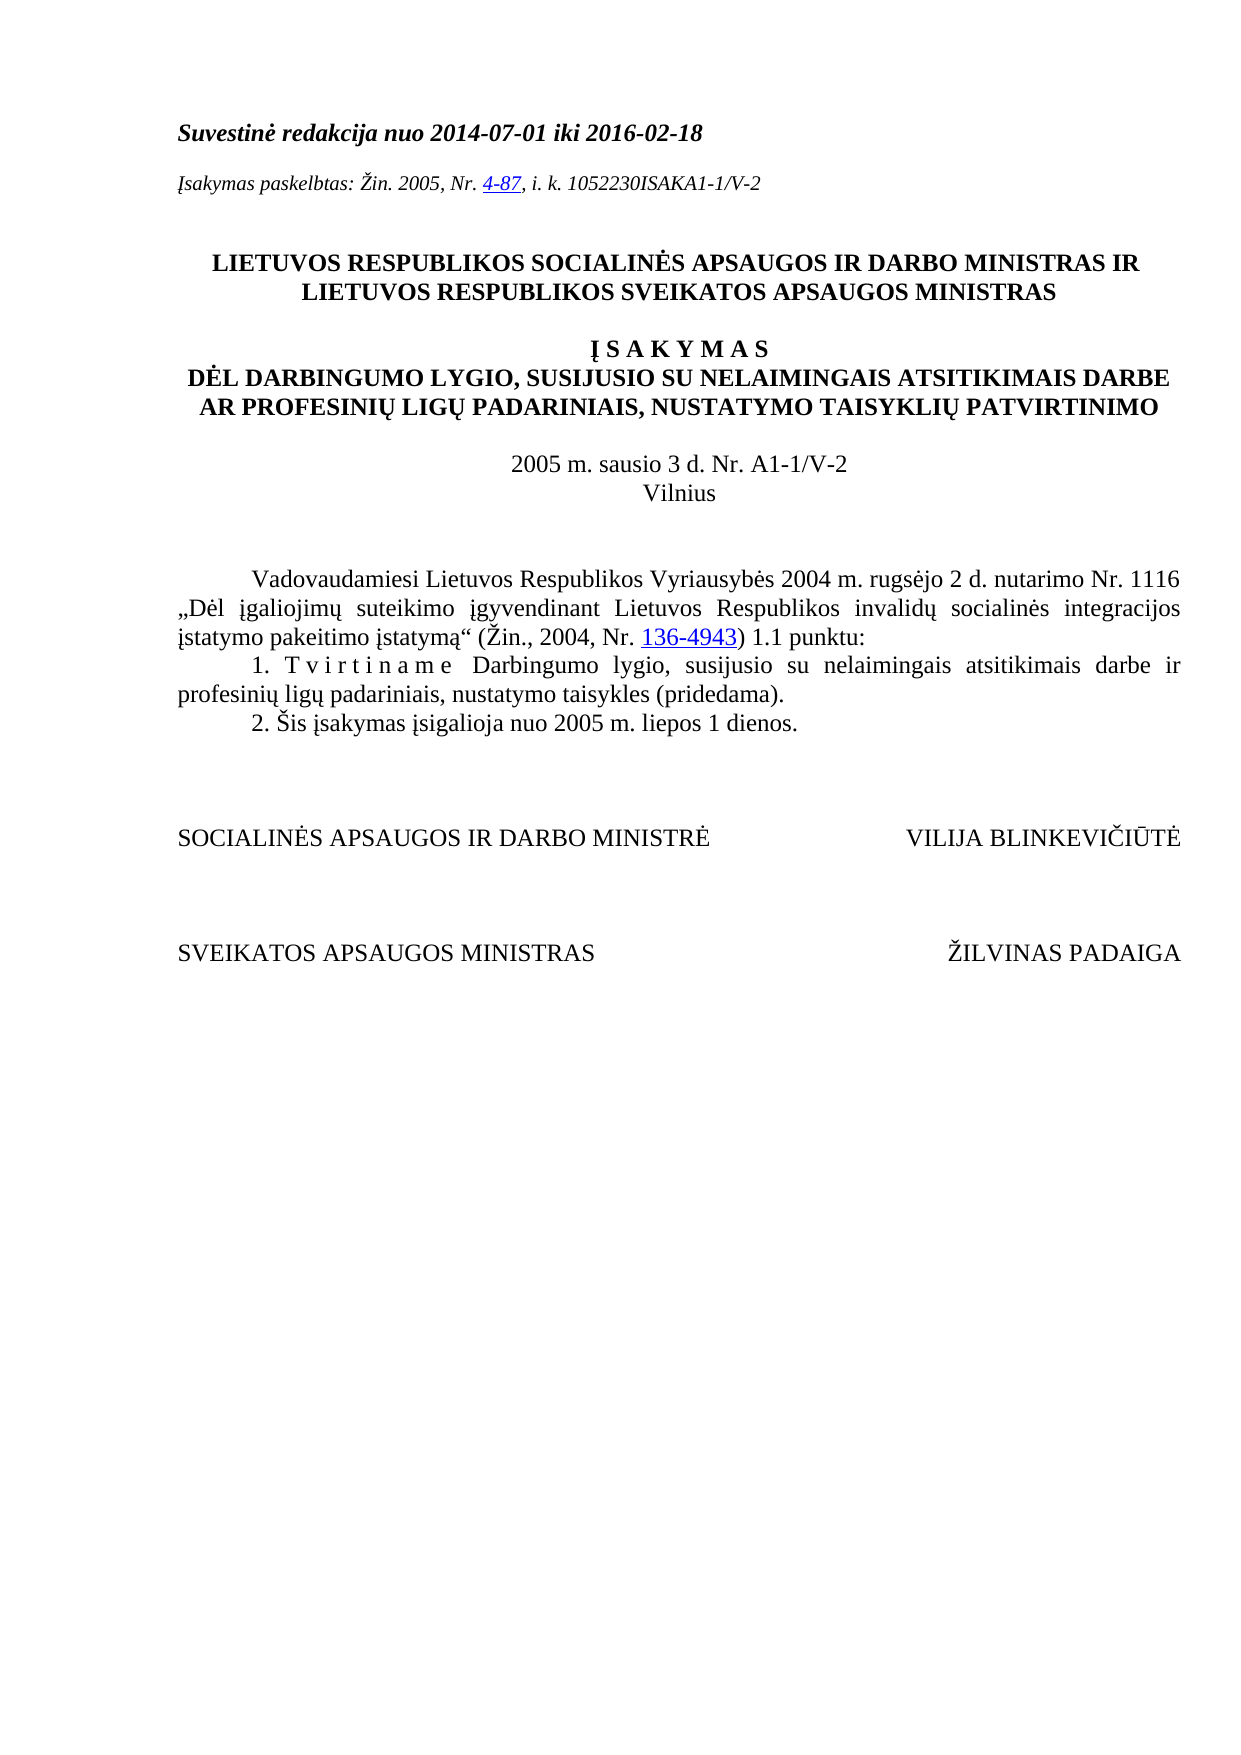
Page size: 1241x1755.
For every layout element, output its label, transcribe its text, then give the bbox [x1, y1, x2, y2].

text 1. Tvirtiname Darbingumo lygio, susijusio su nelaimingais atsitikimais darbe ir profesinių ligų padariniais, nustatymo taisykles (pridedama). [177, 650, 1181, 708]
text DĖL DARBINGUMO LYGIO, SUSIJUSIO SU NELAIMINGAIS ATSITIKIMAIS DARBE AR PROFESINIŲ LIGŲ PADARINIAIS, NUSTATYMO TAISYKLIŲ PATVIRTINIMO [177, 363, 1181, 420]
text 2005 m. sausio 3 d. Nr. A1-1/V-2 [177, 449, 1181, 478]
text SOCIALINĖS APSAUGOS IR DARBO MINISTRĖ VILIJA BLINKEVIČIŪTĖ [177, 823, 1181, 852]
text SVEIKATOS APSAUGOS MINISTRAS ŽILVINAS PADAIGA [177, 938, 1181, 967]
text LIETUVOS RESPUBLIKOS SVEIKATOS APSAUGOS MINISTRAS [177, 277, 1181, 305]
text LIETUVOS RESPUBLIKOS SOCIALINĖS APSAUGOS IR DARBO MINISTRAS IR [177, 248, 1181, 277]
text Vadovaudamiesi Lietuvos Respublikos Vyriausybės 2004 m. rugsėjo 2 d. nutarimo Nr. 1116 „Dėl įgaliojimų suteikimo įgyvendinant Lietuvos Respublikos invalidų socialinės integracijos įstatymo pakeitimo įstatymą“ (Žin., 2004, Nr. 136-4943) 1.1 punktu: [177, 564, 1181, 650]
text Įsakymas paskelbtas: Žin. 2005, Nr. 4-87, i. k. 1052230ISAKA1-1/V-2 [177, 171, 1181, 195]
text Suvestinė redakcija nuo 2014-07-01 iki 2016-02-18 [177, 118, 1181, 147]
text 2. Šis įsakymas įsigalioja nuo 2005 m. liepos 1 dienos. [177, 708, 1181, 737]
text Į S A K Y M A S [177, 334, 1181, 363]
text Vilnius [177, 478, 1181, 507]
